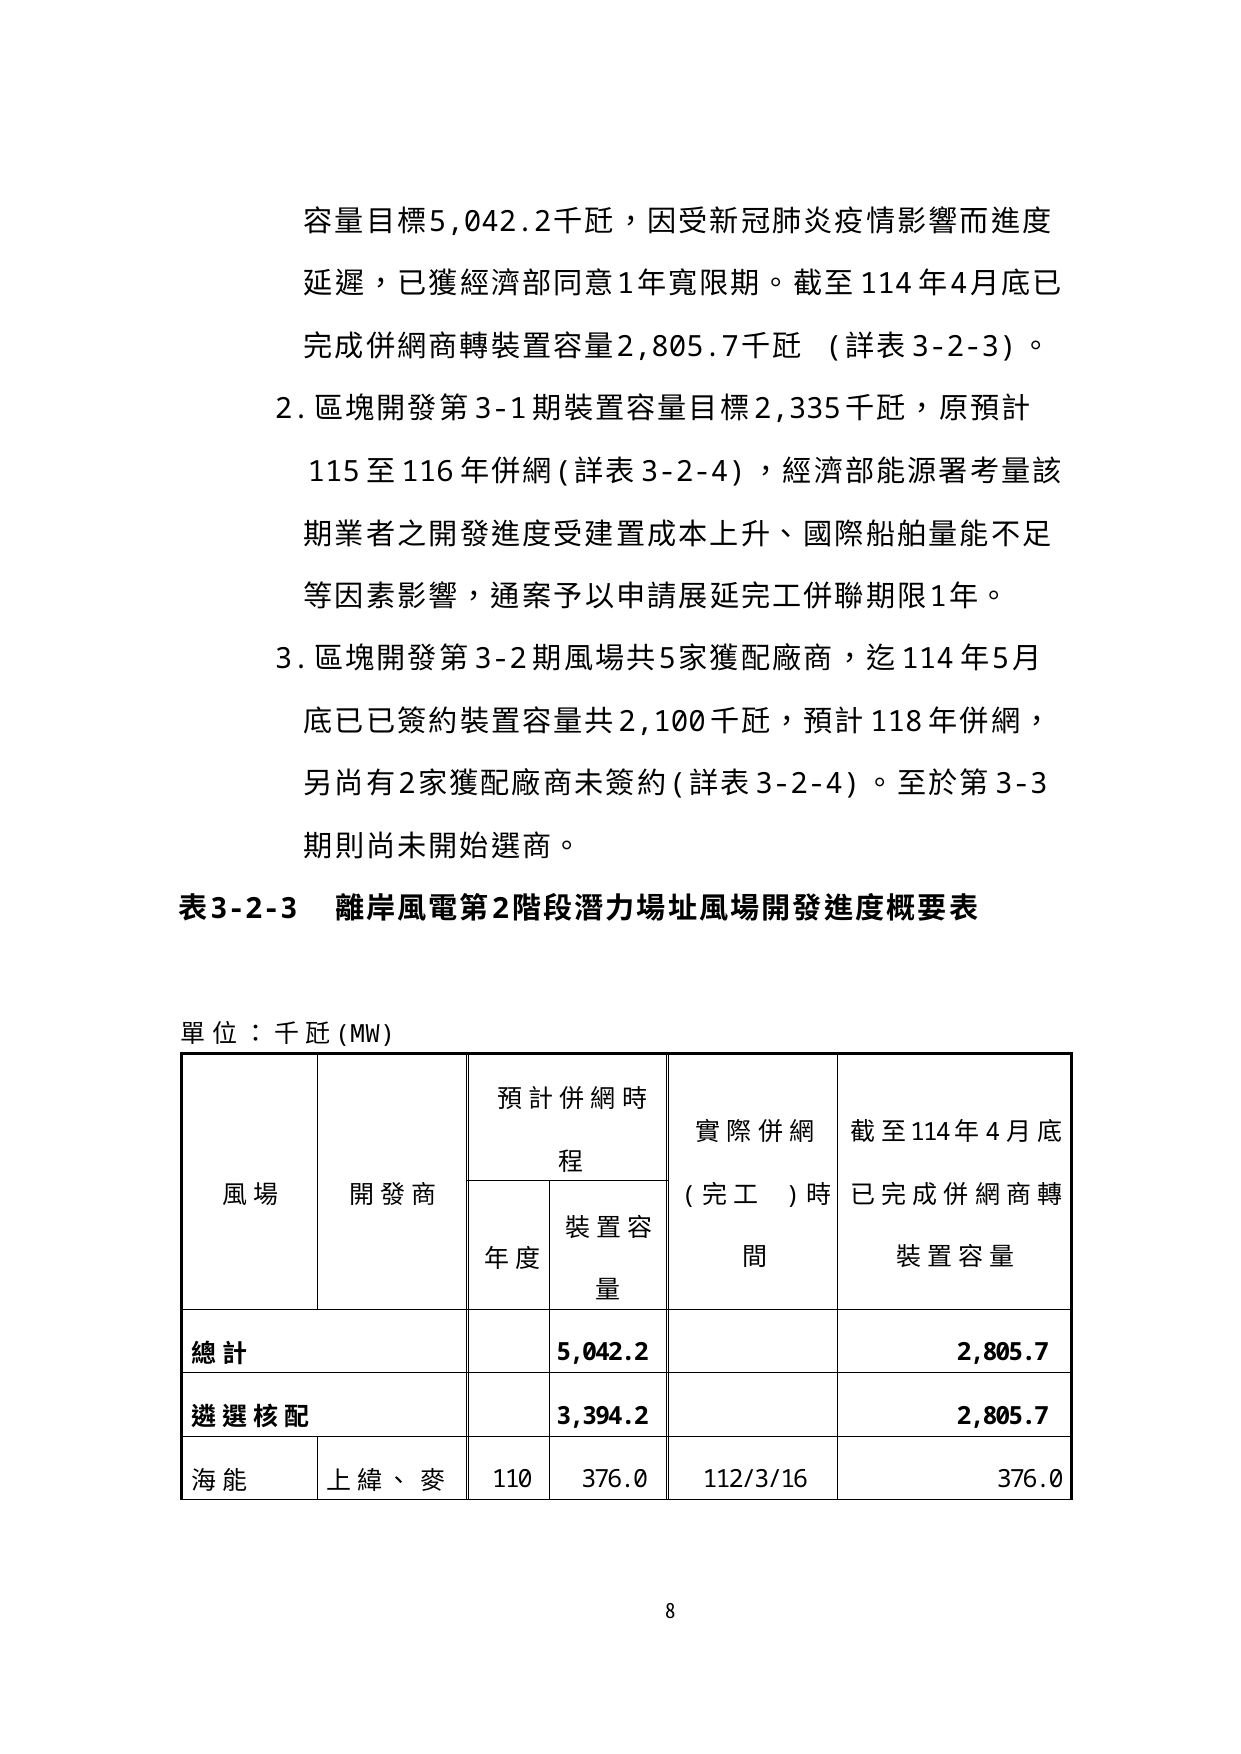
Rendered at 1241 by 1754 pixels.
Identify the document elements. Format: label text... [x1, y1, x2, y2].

table_header 預計併網時程 [469, 1055, 666, 1180]
table_cell 376.0 [550, 1437, 666, 1499]
table_cell 2,805.7 [838, 1373, 1070, 1436]
table_cell 遴選核配 [183, 1373, 466, 1436]
table_cell 年度 [469, 1181, 549, 1308]
table_header 風場 [183, 1055, 317, 1308]
table_cell [469, 1310, 549, 1372]
table_cell 總計 [183, 1310, 466, 1372]
table_cell [669, 1373, 837, 1436]
table_cell [669, 1310, 837, 1372]
text 單位：千瓩(MW) [177, 927, 1063, 1052]
table_cell 3,394.2 [550, 1373, 666, 1436]
table_cell 110 [469, 1437, 549, 1499]
table_cell [469, 1373, 549, 1436]
text 表3-2-3 離岸風電第2階段潛力場址風場開發進度概要表 [177, 865, 1063, 927]
table_header 截至114年4月底已完成併網商轉裝置容量 [838, 1055, 1070, 1308]
text 容量目標5,042.2千瓩，因受新冠肺炎疫情影響而進度延遲，已獲經濟部同意1年寬限期。截至114年4月底已完成併網商轉裝置容量2,805.7千瓩 (詳表3-2-3)。 [266, 177, 1063, 365]
table_header 實際併網(完工 )時間 [669, 1055, 837, 1308]
table_cell 2,805.7 [838, 1310, 1070, 1372]
table_cell 376.0 [838, 1437, 1070, 1499]
table_cell 5,042.2 [550, 1310, 666, 1372]
text 2.區塊開發第3-1期裝置容量目標2,335千瓩，原預計115至116年併網(詳表3-2-4)，經濟部能源署考量該期業者之開發進度受建置成本上升、國際船舶量能不足等因素影響，通案予以申請展延完工併聯期限1年。 [266, 365, 1063, 615]
table_header 開發商 [318, 1055, 466, 1308]
table_cell 裝置容量 [550, 1181, 666, 1308]
table_cell 112/3/16 [669, 1437, 837, 1499]
table_cell 海能 [183, 1437, 317, 1499]
text 3.區塊開發第3-2期風場共5家獲配廠商，迄114年5月底已已簽約裝置容量共2,100千瓩，預計118年併網，另尚有2家獲配廠商未簽約(詳表3-2-4)。至於第3-3期則尚未開始選商。 [266, 615, 1063, 865]
table_cell 上緯、麥 [318, 1437, 466, 1499]
